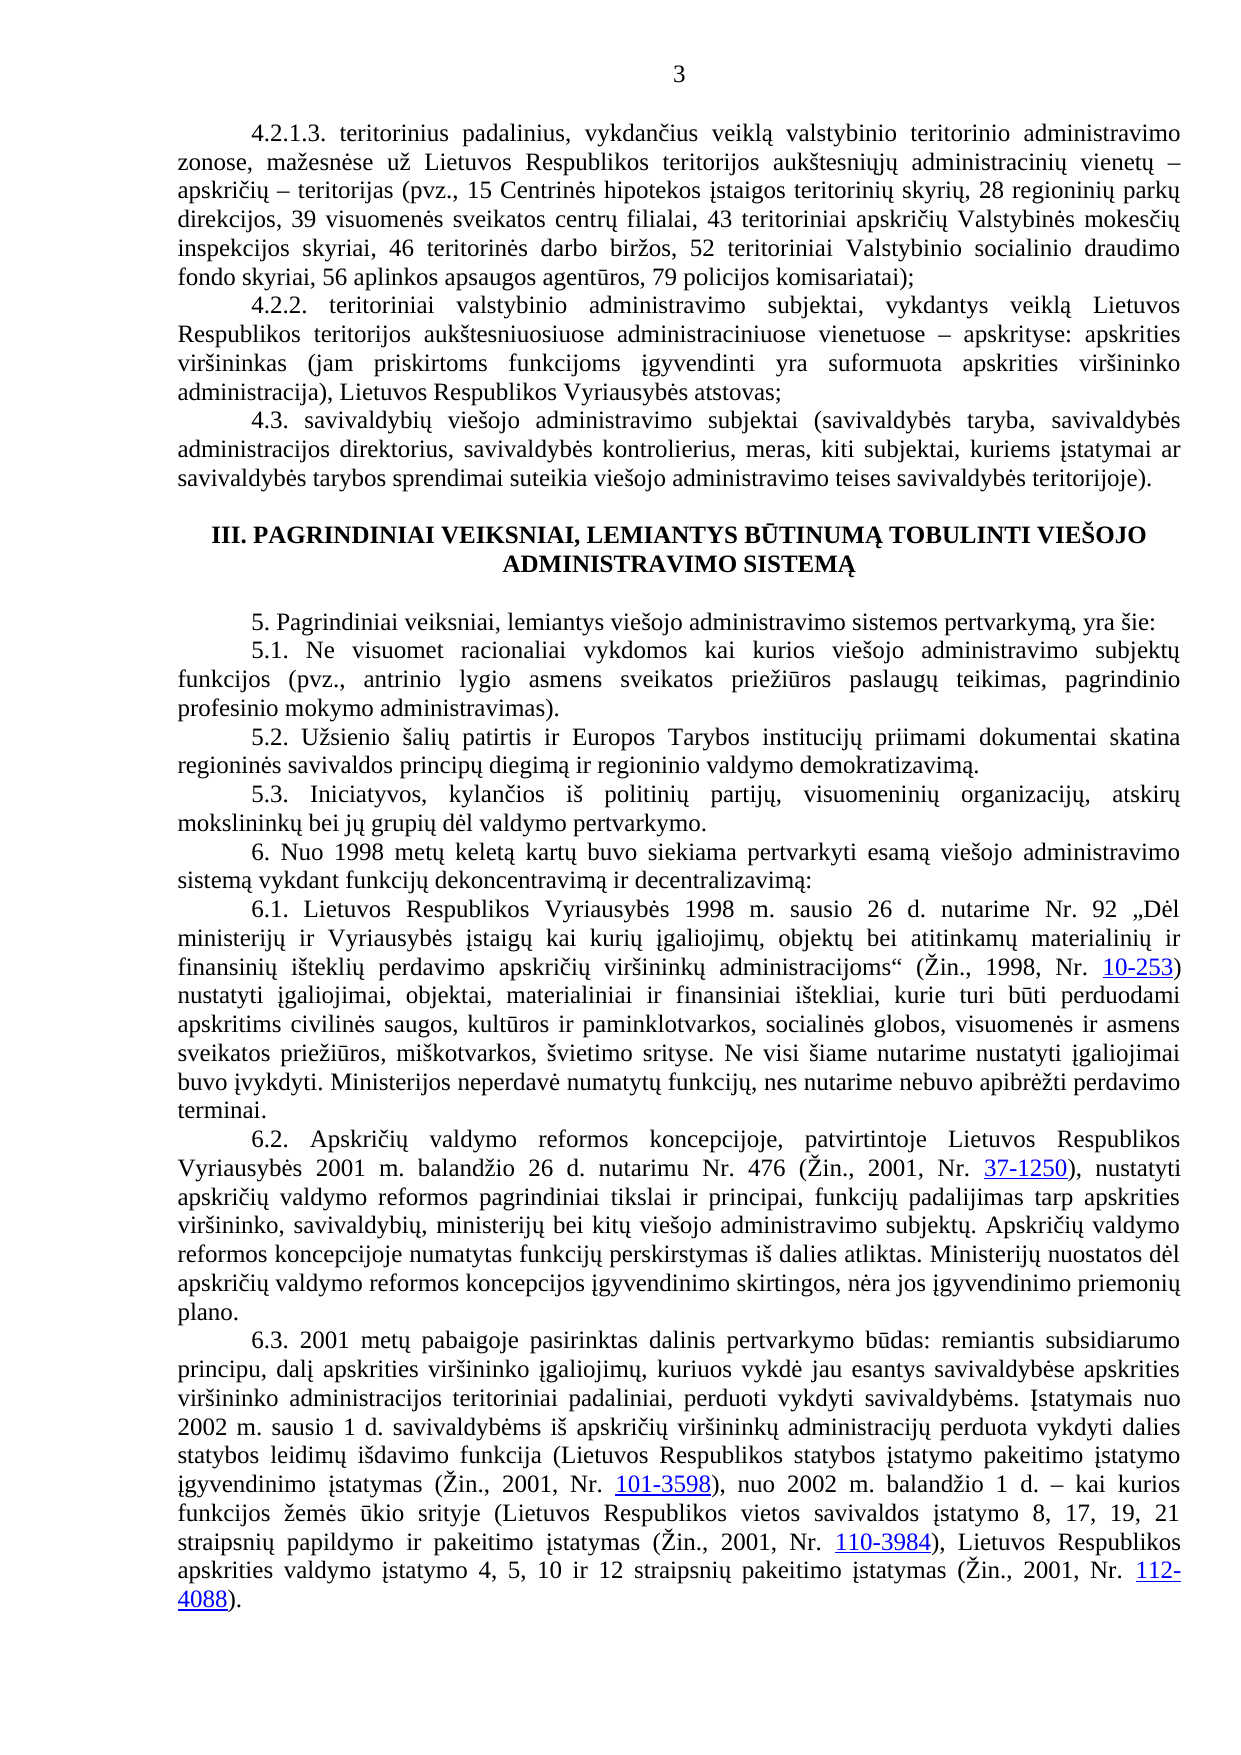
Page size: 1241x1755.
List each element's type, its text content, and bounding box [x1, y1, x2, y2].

text 6.2. Apskričių valdymo reformos koncepcijoje, patvirtintoje Lietuvos Respublikos Vyriausybės 2001 m. balandžio 26 d. nutarimu Nr. 476 (Žin., 2001, Nr. 37-1250), nustatyti apskričių valdymo reformos pagrindiniai tikslai ir principai, funkcijų padalijimas tarp apskrities viršininko, savivaldybių, ministerijų bei kitų viešojo administravimo subjektų. Apskričių valdymo reformos koncepcijoje numatytas funkcijų perskirstymas iš dalies atliktas. Ministerijų nuostatos dėl apskričių valdymo reformos koncepcijos įgyvendinimo skirtingos, nėra jos įgyvendinimo priemonių plano. [177, 1124, 1181, 1326]
text 4.2.2. teritoriniai valstybinio administravimo subjektai, vykdantys veiklą Lietuvos Respublikos teritorijos aukštesniuosiuose administraciniuose vienetuose – apskrityse: apskrities viršininkas (jam priskirtoms funkcijoms įgyvendinti yra suformuota apskrities viršininko administracija), Lietuvos Respublikos Vyriausybės atstovas; [177, 291, 1181, 406]
text 5.1. Ne visuomet racionaliai vykdomos kai kurios viešojo administravimo subjektų funkcijos (pvz., antrinio lygio asmens sveikatos priežiūros paslaugų teikimas, pagrindinio profesinio mokymo administravimas). [177, 636, 1181, 722]
text ADMINISTRAVIMO SISTEMĄ [177, 549, 1181, 578]
text 6.1. Lietuvos Respublikos Vyriausybės 1998 m. sausio 26 d. nutarime Nr. 92 „Dėl ministerijų ir Vyriausybės įstaigų kai kurių įgaliojimų, objektų bei atitinkamų materialinių ir finansinių išteklių perdavimo apskričių viršininkų administracijoms“ (Žin., 1998, Nr. 10-253) nustatyti įgaliojimai, objektai, materialiniai ir finansiniai ištekliai, kurie turi būti perduodami apskritims civilinės saugos, kultūros ir paminklotvarkos, socialinės globos, visuomenės ir asmens sveikatos priežiūros, miškotvarkos, švietimo srityse. Ne visi šiame nutarime nustatyti įgaliojimai buvo įvykdyti. Ministerijos neperdavė numatytų funkcijų, nes nutarime nebuvo apibrėžti perdavimo terminai. [177, 894, 1181, 1124]
text 4.3. savivaldybių viešojo administravimo subjektai (savivaldybės taryba, savivaldybės administracijos direktorius, savivaldybės kontrolierius, meras, kiti subjektai, kuriems įstatymai ar savivaldybės tarybos sprendimai suteikia viešojo administravimo teises savivaldybės teritorijoje). [177, 406, 1181, 492]
text 4.2.1.3. teritorinius padalinius, vykdančius veiklą valstybinio teritorinio administravimo zonose, mažesnėse už Lietuvos Respublikos teritorijos aukštesniųjų administracinių vienetų – apskričių – teritorijas (pvz., 15 Centrinės hipotekos įstaigos teritorinių skyrių, 28 regioninių parkų direkcijos, 39 visuomenės sveikatos centrų filialai, 43 teritoriniai apskričių Valstybinės mokesčių inspekcijos skyriai, 46 teritorinės darbo biržos, 52 teritoriniai Valstybinio socialinio draudimo fondo skyriai, 56 aplinkos apsaugos agentūros, 79 policijos komisariatai); [177, 118, 1181, 291]
text 5. Pagrindiniai veiksniai, lemiantys viešojo administravimo sistemos pertvarkymą, yra šie: [177, 607, 1181, 636]
text 6. Nuo 1998 metų keletą kartų buvo siekiama pertvarkyti esamą viešojo administravimo sistemą vykdant funkcijų dekoncentravimą ir decentralizavimą: [177, 837, 1181, 894]
text 5.2. Užsienio šalių patirtis ir Europos Tarybos institucijų priimami dokumentai skatina regioninės savivaldos principų diegimą ir regioninio valdymo demokratizavimą. [177, 722, 1181, 779]
text 6.3. 2001 metų pabaigoje pasirinktas dalinis pertvarkymo būdas: remiantis subsidiarumo principu, dalį apskrities viršininko įgaliojimų, kuriuos vykdė jau esantys savivaldybėse apskrities viršininko administracijos teritoriniai padaliniai, perduoti vykdyti savivaldybėms. Įstatymais nuo 2002 m. sausio 1 d. savivaldybėms iš apskričių viršininkų administracijų perduota vykdyti dalies statybos leidimų išdavimo funkcija (Lietuvos Respublikos statybos įstatymo pakeitimo įstatymo įgyvendinimo įstatymas (Žin., 2001, Nr. 101-3598), nuo 2002 m. balandžio 1 d. – kai kurios funkcijos žemės ūkio srityje (Lietuvos Respublikos vietos savivaldos įstatymo 8, 17, 19, 21 straipsnių papildymo ir pakeitimo įstatymas (Žin., 2001, Nr. 110-3984), Lietuvos Respublikos apskrities valdymo įstatymo 4, 5, 10 ir 12 straipsnių pakeitimo įstatymas (Žin., 2001, Nr. 112-4088). [177, 1326, 1181, 1613]
text III. PAGRINDINIAI VEIKSNIAI, LEMIANTYS BŪTINUMĄ TOBULINTI VIEŠOJO [177, 521, 1181, 549]
text 5.3. Iniciatyvos, kylančios iš politinių partijų, visuomeninių organizacijų, atskirų mokslininkų bei jų grupių dėl valdymo pertvarkymo. [177, 779, 1181, 837]
